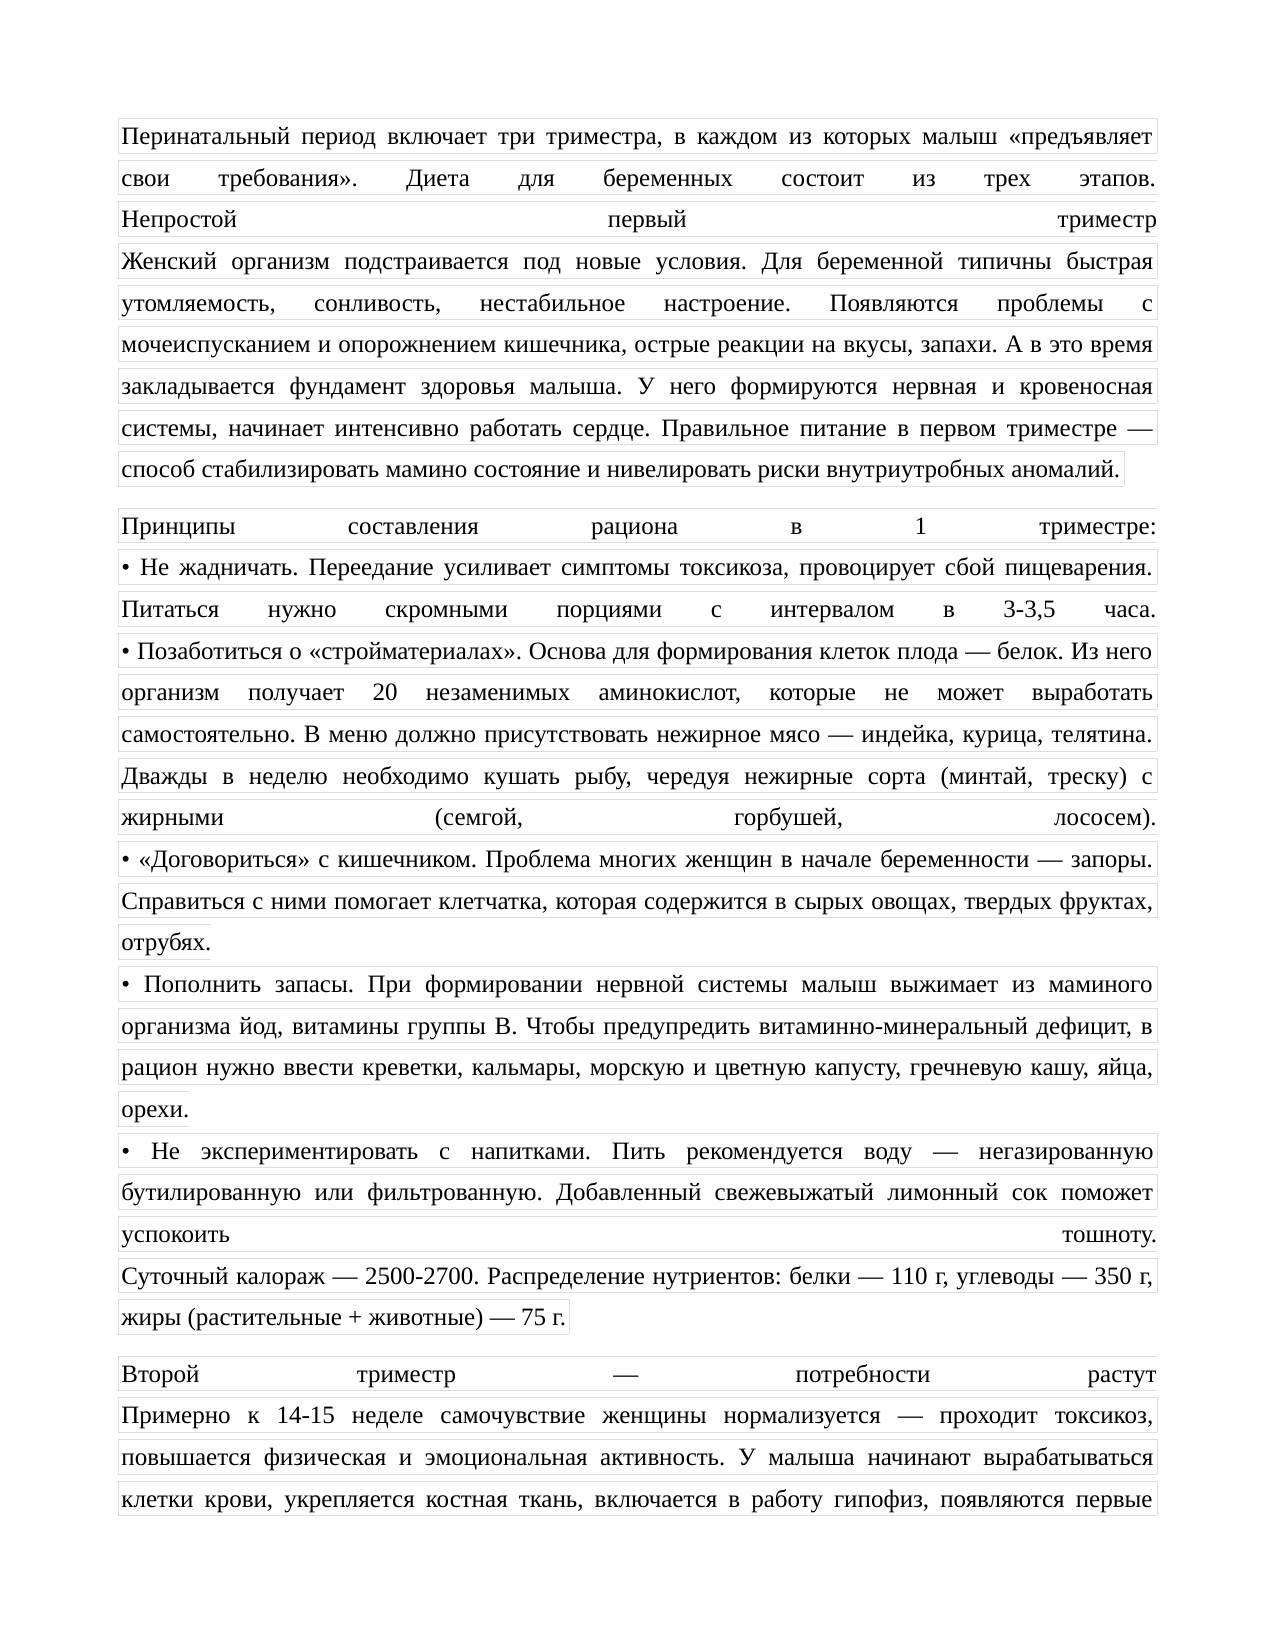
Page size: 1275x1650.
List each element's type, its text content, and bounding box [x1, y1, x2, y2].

text • Не экспериментировать с напитками. Пить рекомендуется воду — негазированную [119, 1134, 1157, 1167]
text Второй триместр — потребности растут [119, 1357, 1157, 1390]
text Принципы составления рациона в 1 триместре: [119, 509, 1157, 542]
text клетки крови, укрепляется костная ткань, включается в работу гипофиз, появляются первые [119, 1482, 1157, 1515]
text самостоятельно. В меню должно присутствовать нежирное мясо — индейка, курица, телятина. [119, 717, 1157, 751]
text • Не жадничать. Переедание усиливает симптомы токсикоза, провоцирует сбой пищеварения. [119, 550, 1157, 584]
text утомляемость, сонливость, нестабильное настроение. Появляются проблемы с [119, 286, 1157, 319]
text Непростой первый триместр [119, 202, 1157, 236]
text Примерно к 14-15 неделе самочувствие женщины нормализуется — проходит токсикоз, [119, 1398, 1157, 1432]
text Женский организм подстраивается под новые условия. Для беременной типичны быстрая [119, 244, 1157, 278]
text способ стабилизировать мамино состояние и нивелировать риски внутриутробных аномалий. [118, 445, 1157, 486]
text мочеиспусканием и опорожнением кишечника, острые реакции на вкусы, запахи. А в это время [119, 327, 1157, 361]
text Справиться с ними помогает клетчатка, которая содержится в сырых овощах, твердых фруктах, [119, 884, 1157, 917]
text Дважды в неделю необходимо кушать рыбу, чередуя нежирные сорта (минтай, треску) с [119, 759, 1157, 792]
text Питаться нужно скромными порциями с интервалом в 3-3,5 часа. [119, 592, 1157, 626]
text системы, начинает интенсивно работать сердце. Правильное питание в первом триместре — [119, 411, 1157, 444]
text рацион нужно ввести креветки, кальмары, морскую и цветную капусту, гречневую кашу, яйца, [119, 1050, 1157, 1084]
text • Позаботиться о «стройматериалах». Основа для формирования клеток плода — белок. Из него [119, 634, 1157, 667]
text закладывается фундамент здоровья малыша. У него формируются нервная и кровеносная [119, 369, 1157, 403]
text орехи. [118, 1085, 1157, 1133]
text • «Договориться» с кишечником. Проблема многих женщин в начале беременности — запоры. [119, 842, 1157, 876]
text свои требования». Диета для беременных состоит из трех этапов. [119, 161, 1157, 194]
text жиры (растительные + животные) — 75 г. [118, 1293, 1157, 1334]
text жирными (семгой, горбушей, лососем). [119, 800, 1157, 834]
text Суточный калораж — 2500-2700. Распределение нутриентов: белки — 110 г, углеводы — 350 г, [119, 1259, 1157, 1292]
text Перинатальный период включает три триместра, в каждом из которых малыш «предъявляет [119, 119, 1157, 153]
text успокоить тошноту. [119, 1217, 1157, 1251]
text организм получает 20 незаменимых аминокислот, которые не может выработать [119, 675, 1157, 709]
text повышается физическая и эмоциональная активность. У малыша начинают вырабатываться [119, 1440, 1157, 1474]
text организма йод, витамины группы В. Чтобы предупредить витаминно-минеральный дефицит, в [119, 1009, 1157, 1042]
text бутилированную или фильтрованную. Добавленный свежевыжатый лимонный сок поможет [119, 1175, 1157, 1209]
text • Пополнить запасы. При формировании нервной системы малыш выжимает из маминого [119, 967, 1157, 1001]
text отрубях. [118, 918, 1157, 966]
